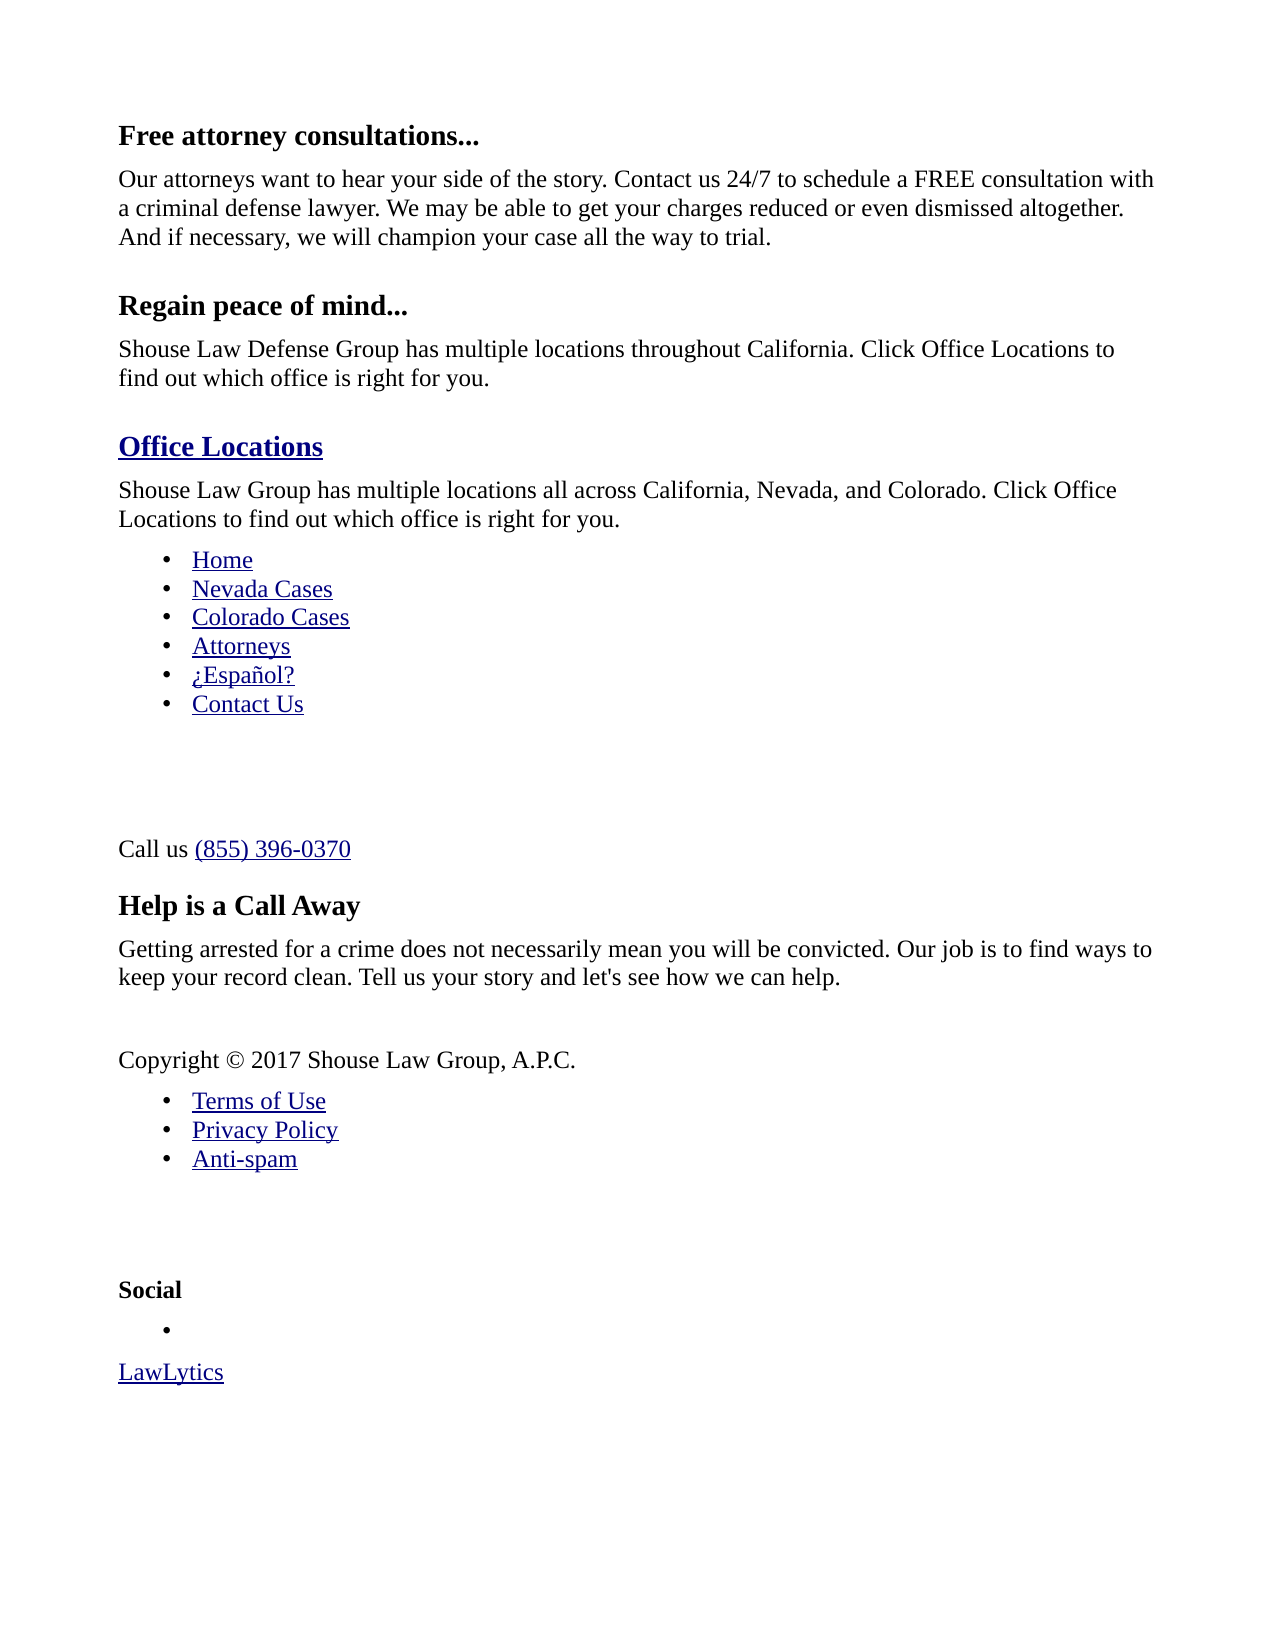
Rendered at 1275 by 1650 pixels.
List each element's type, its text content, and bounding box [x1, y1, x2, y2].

list ¿Español? [162, 660, 1157, 689]
text Shouse Law Defense Group has multiple locations throughout California. Click Office Locations to find out which office is right for you. [118, 334, 1157, 391]
subtitle Help is a Call Away [118, 888, 1157, 921]
text Getting arrested for a crime does not necessarily mean you will be convicted. Our job is to find ways to keep your record clean. Tell us your story and let's see how we can help. [118, 934, 1157, 991]
list Colorado Cases [162, 602, 1157, 631]
text Our attorneys want to hear your side of the story. Contact us 24/7 to schedule a FREE consultation with a criminal defense lawyer. We may be able to get your charges reduced or even dismissed altogether. And if necessary, we will champion your case all the way to trial. [118, 164, 1157, 250]
list Contact Us [162, 689, 1157, 717]
list Home [162, 545, 1157, 574]
subtitle Office Locations [118, 429, 1157, 462]
text LawLytics [118, 1357, 1157, 1386]
list Privacy Policy [162, 1115, 1157, 1144]
text Call us (855) 396-0370 [118, 834, 1157, 863]
subtitle Regain peace of mind... [118, 288, 1157, 321]
text Shouse Law Group has multiple locations all across California, Nevada, and Colorado. Click Office Locations to find out which office is right for you. [118, 475, 1157, 532]
subtitle Social [118, 1275, 1157, 1303]
text Copyright © 2017 Shouse Law Group, A.P.C. [118, 1045, 1157, 1074]
list Anti-spam [162, 1144, 1157, 1172]
list Attorneys [162, 631, 1157, 660]
list Terms of Use [162, 1086, 1157, 1115]
list Nevada Cases [162, 574, 1157, 602]
subtitle Free attorney consultations... [118, 118, 1157, 152]
